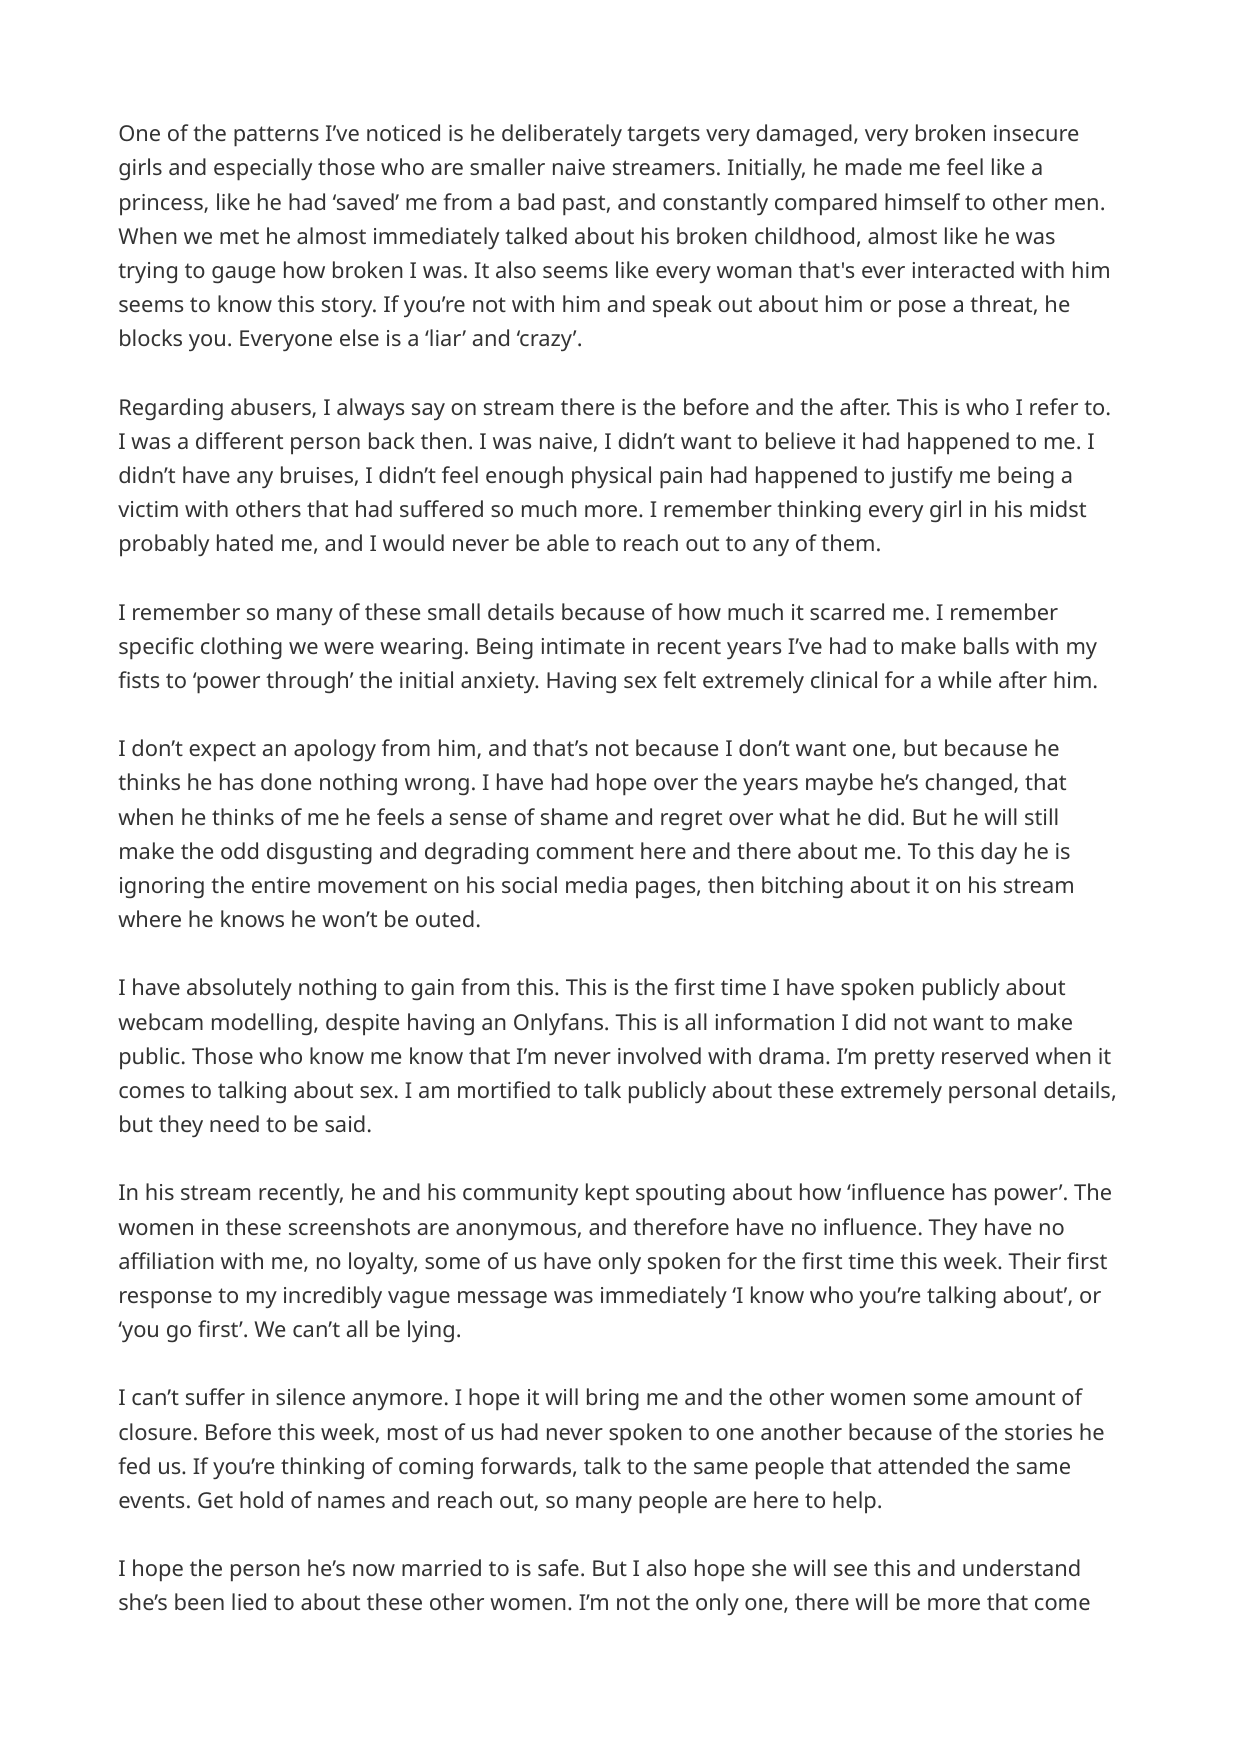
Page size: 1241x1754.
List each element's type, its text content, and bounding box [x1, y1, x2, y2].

text One of the patterns I’ve noticed is he deliberately targets very damaged, very broken insecure girls and especially those who are smaller naive streamers. Initially, he made me feel like a princess, like he had ‘saved’ me from a bad past, and constantly compared himself to other men. When we met he almost immediately talked about his broken childhood, almost like he was trying to gauge how broken I was. It also seems like every woman that's ever interacted with him seems to know this story. If you’re not with him and speak out about him or pose a threat, he blocks you. Everyone else is a ‘liar’ and ‘crazy’. Regarding abusers, I always say on stream there is the before and the after. This is who I refer to. I was a different person back then. I was naive, I didn’t want to believe it had happened to me. I didn’t have any bruises, I didn’t feel enough physical pain had happened to justify me being a victim with others that had suffered so much more. I remember thinking every girl in his midst probably hated me, and I would never be able to reach out to any of them. I remember so many of these small details because of how much it scarred me. I remember specific clothing we were wearing. Being intimate in recent years I’ve had to make balls with my fists to ‘power through’ the initial anxiety. Having sex felt extremely clinical for a while after him. I don’t expect an apology from him, and that’s not because I don’t want one, but because he thinks he has done nothing wrong. I have had hope over the years maybe he’s changed, that when he thinks of me he feels a sense of shame and regret over what he did. But he will still make the odd disgusting and degrading comment here and there about me. To this day he is ignoring the entire movement on his social media pages, then bitching about it on his stream where he knows he won’t be outed. I have absolutely nothing to gain from this. This is the first time I have spoken publicly about webcam modelling, despite having an Onlyfans. This is all information I did not want to make public. Those who know me know that I’m never involved with drama. I’m pretty reserved when it comes to talking about sex. I am mortified to talk publicly about these extremely personal details, but they need to be said. In his stream recently, he and his community kept spouting about how ‘influence has power’. The women in these screenshots are anonymous, and therefore have no influence. They have no affiliation with me, no loyalty, some of us have only spoken for the first time this week. Their first response to my incredibly vague message was immediately ‘I know who you’re talking about’, or ‘you go first’. We can’t all be lying. I can’t suffer in silence anymore. I hope it will bring me and the other women some amount of closure. Before this week, most of us had never spoken to one another because of the stories he fed us. If you’re thinking of coming forwards, talk to the same people that attended the same events. Get hold of names and reach out, so many people are here to help. I hope the person he’s now married to is safe. But I also hope she will see this and understand she’s been lied to about these other women. I’m not the only one, there will be more that come [118, 118, 1122, 1617]
